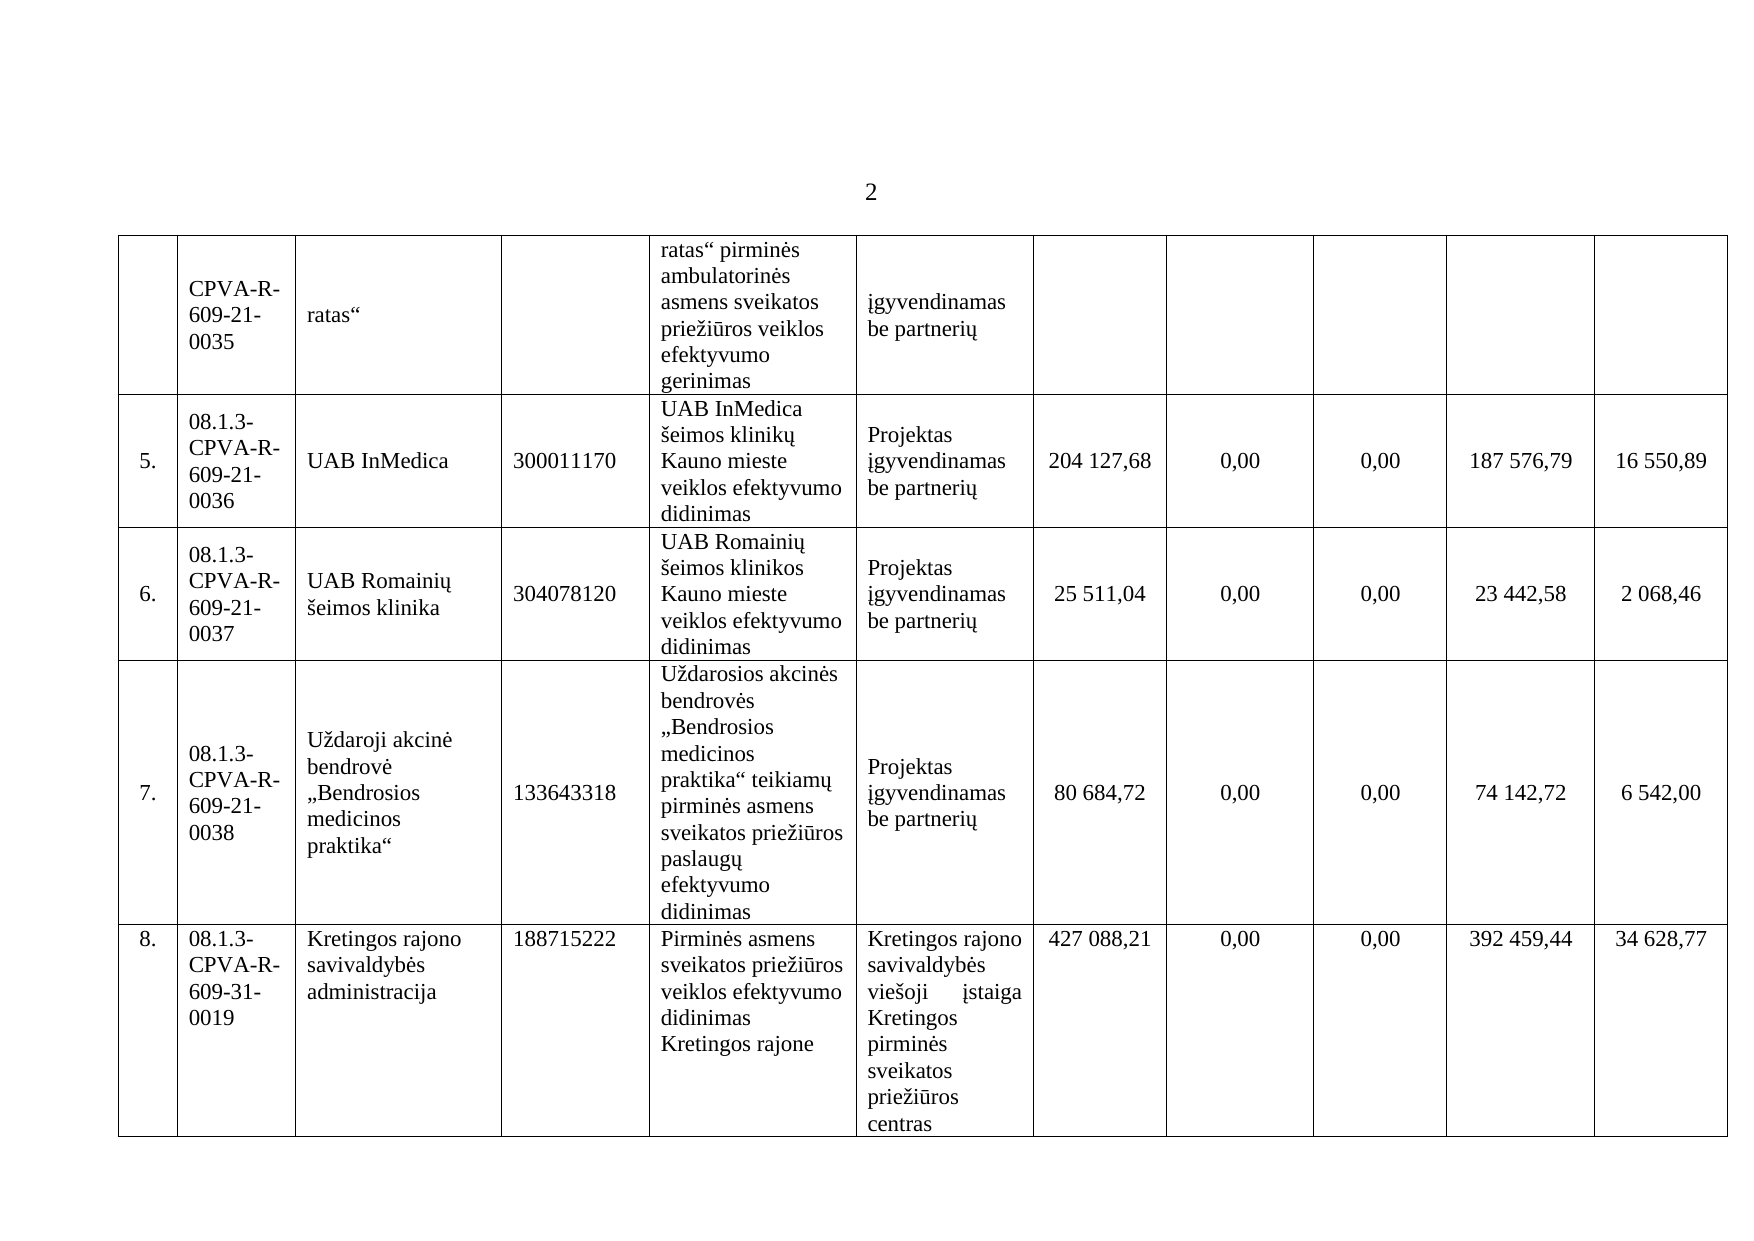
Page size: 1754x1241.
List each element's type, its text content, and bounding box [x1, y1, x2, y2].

table_cell 08.1.3-CPVA-R-609-21-0038 [178, 661, 295, 924]
table_cell Uždarosios akcinės bendrovės „Bendrosios medicinos praktika“ teikiamų pirminės asmens sveikatos priežiūros paslaugų efektyvumo didinimas [650, 661, 661, 924]
table_cell 4. [119, 236, 177, 394]
table_cell 6 542,00 [1595, 661, 1727, 924]
table_cell 08.1.3-CPVA-R-609-21-0037 [178, 528, 295, 659]
table_cell 08.1.3-CPVA-R-609-21-0035 [178, 236, 295, 394]
table_cell 6. [119, 528, 177, 659]
table_cell Pirminės asmens sveikatos priežiūros veiklos efektyvumo didinimas Kretingos rajone [650, 925, 856, 1136]
table_cell 52 195,40 [1034, 236, 1166, 394]
table_cell UAB InMedica šeimos klinikų Kauno mieste veiklos efektyvumo didinimas [845, 395, 856, 527]
table_cell 08.1.3-CPVA-R-609-21-0036 [178, 395, 295, 527]
table_cell UAB „Sveikatos ratas“ [296, 236, 501, 394]
table_cell UAB InMedica [296, 395, 501, 527]
table_cell 0,00 [1167, 395, 1313, 527]
table_cell 08.1.3-CPVA-R-609-31-0019 [178, 925, 295, 1136]
table_cell Uždaroji akcinė bendrovė „Bendrosios medicinos praktika“ [296, 661, 501, 924]
table_cell 0,00 [1167, 925, 1313, 1136]
table_cell 133643318 [502, 661, 649, 924]
table_cell UAB InMedica šeimos klinikų Kauno mieste veiklos efektyvumo didinimas [650, 395, 661, 527]
table_cell 187 576,79 [1447, 395, 1594, 527]
table_cell 427 088,21 [1034, 925, 1166, 1136]
table_cell Projektas įgyvendinamas be partnerių [857, 236, 1033, 394]
table_cell 2 068,46 [1595, 528, 1727, 659]
table_cell 0,00 [1314, 661, 1446, 924]
table_cell 300011170 [502, 395, 649, 527]
table_cell 0,00 [1314, 395, 1446, 527]
table_cell 80 684,72 [1034, 661, 1166, 924]
table_cell 4 232,06 [1595, 236, 1727, 394]
table_cell 304078120 [502, 528, 649, 659]
table_cell 16 550,89 [1595, 395, 1727, 527]
table_cell 47 963,34 [1447, 236, 1594, 394]
table_cell Kretingos rajono savivaldybės administracija [296, 925, 501, 1136]
table_cell 34 628,77 [1595, 925, 1727, 1136]
table_cell 136001557 [502, 236, 649, 394]
table_cell UAB Romainių šeimos klinikos Kauno mieste veiklos efektyvumo didinimas [650, 528, 661, 659]
table_cell 0,00 [1167, 528, 1313, 659]
table_cell UAB Romainių šeimos klinika [296, 528, 501, 659]
table_cell 8. [119, 925, 177, 1136]
table_cell 0,00 [1314, 236, 1446, 394]
table_cell 188715222 [502, 925, 649, 1136]
table_cell Projektas įgyvendinamas be partnerių [857, 528, 1033, 659]
table_cell 0,00 [1167, 661, 1313, 924]
table_cell UAB Romainių šeimos klinikos Kauno mieste veiklos efektyvumo didinimas [845, 528, 856, 659]
table_cell 0,00 [1167, 236, 1313, 394]
table_cell Projektas įgyvendinamas be partnerių [857, 395, 1033, 527]
table_cell Projektas įgyvendinamas be partnerių [857, 661, 1033, 924]
table_cell 0,00 [1314, 528, 1446, 659]
table_cell 7. [119, 661, 177, 924]
table_cell 204 127,68 [1034, 395, 1166, 527]
table_cell Uždarosios akcinės bendrovės „Bendrosios medicinos praktika“ teikiamų pirminės asmens sveikatos priežiūros paslaugų efektyvumo didinimas [845, 661, 856, 924]
table_cell 0,00 [1314, 925, 1446, 1136]
table_cell 25 511,04 [1034, 528, 1166, 659]
table_cell 392 459,44 [1447, 925, 1594, 1136]
table_cell 5. [119, 395, 177, 527]
table_cell 74 142,72 [1447, 661, 1594, 924]
table_cell 23 442,58 [1447, 528, 1594, 659]
